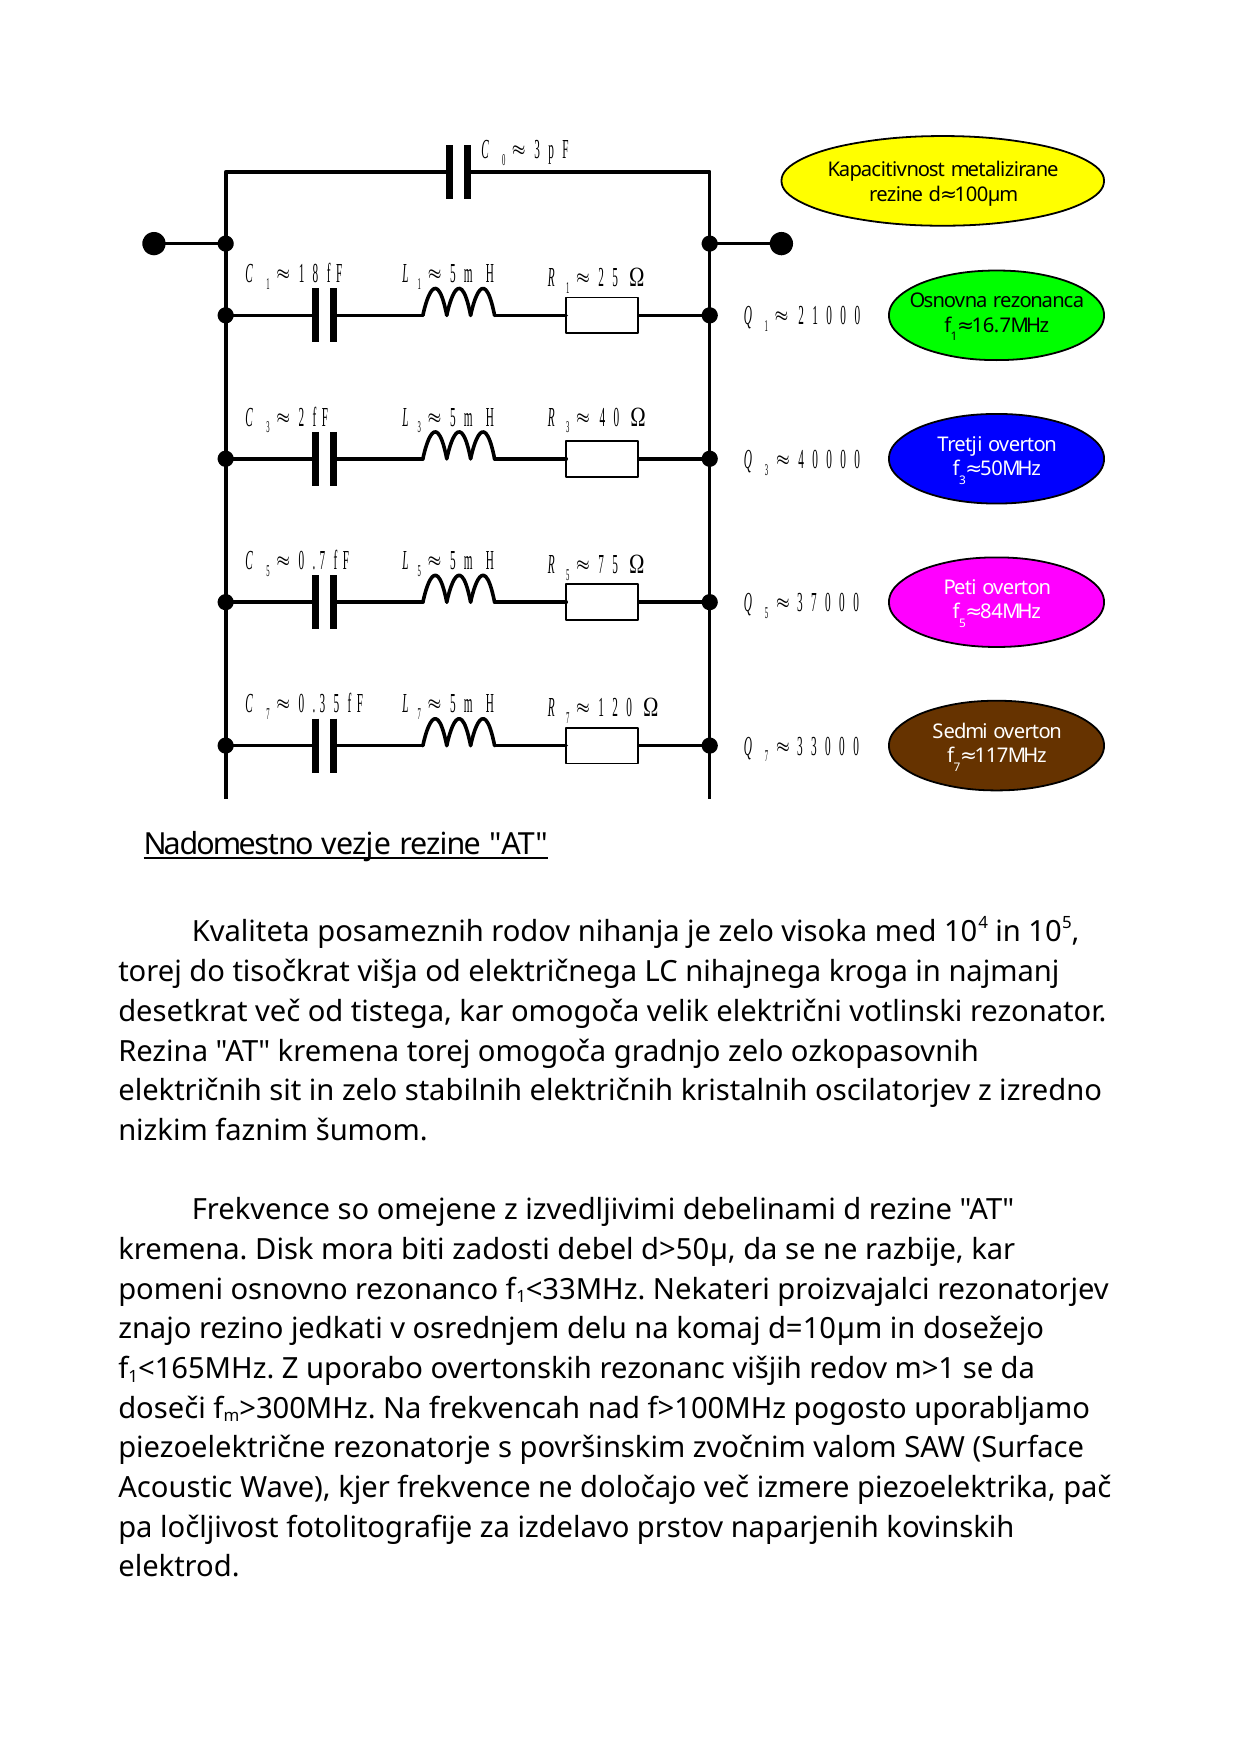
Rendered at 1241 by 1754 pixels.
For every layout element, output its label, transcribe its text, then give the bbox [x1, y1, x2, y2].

text Frekvence so omejene z izvedljivimi debelinami d rezine "AT" kremena. Disk mora biti zadosti debel d>50μ, da se ne razbije, kar pomeni osnovno rezonanco f1<33MHz. Nekateri proizvajalci rezonatorjev znajo rezino jedkati v osrednjem delu na komaj d=10μm in dosežejo f1<165MHz. Z uporabo overtonskih rezonanc višjih redov m>1 se da doseči fm>300MHz. Na frekvencah nad f>100MHz pogosto uporabljamo piezoelektrične rezonatorje s površinskim zvočnim valom SAW (Surface Acoustic Wave), kjer frekvence ne določajo več izmere piezoelektrika, pač pa ločljivost fotolitografije za izdelavo prstov naparjenih kovinskih elektrod. [118, 1188, 1122, 1585]
text Kvaliteta posameznih rodov nihanja je zelo visoka med 104 in 105, torej do tisočkrat višja od električnega LC nihajnega kroga in najmanj desetkrat več od tistega, kar omogoča velik električni votlinski rezonator. Rezina "AT" kremena torej omogoča gradnjo zelo ozkopasovnih električnih sit in zelo stabilnih električnih kristalnih oscilatorjev z izredno nizkim faznim šumom. [118, 911, 1122, 1149]
